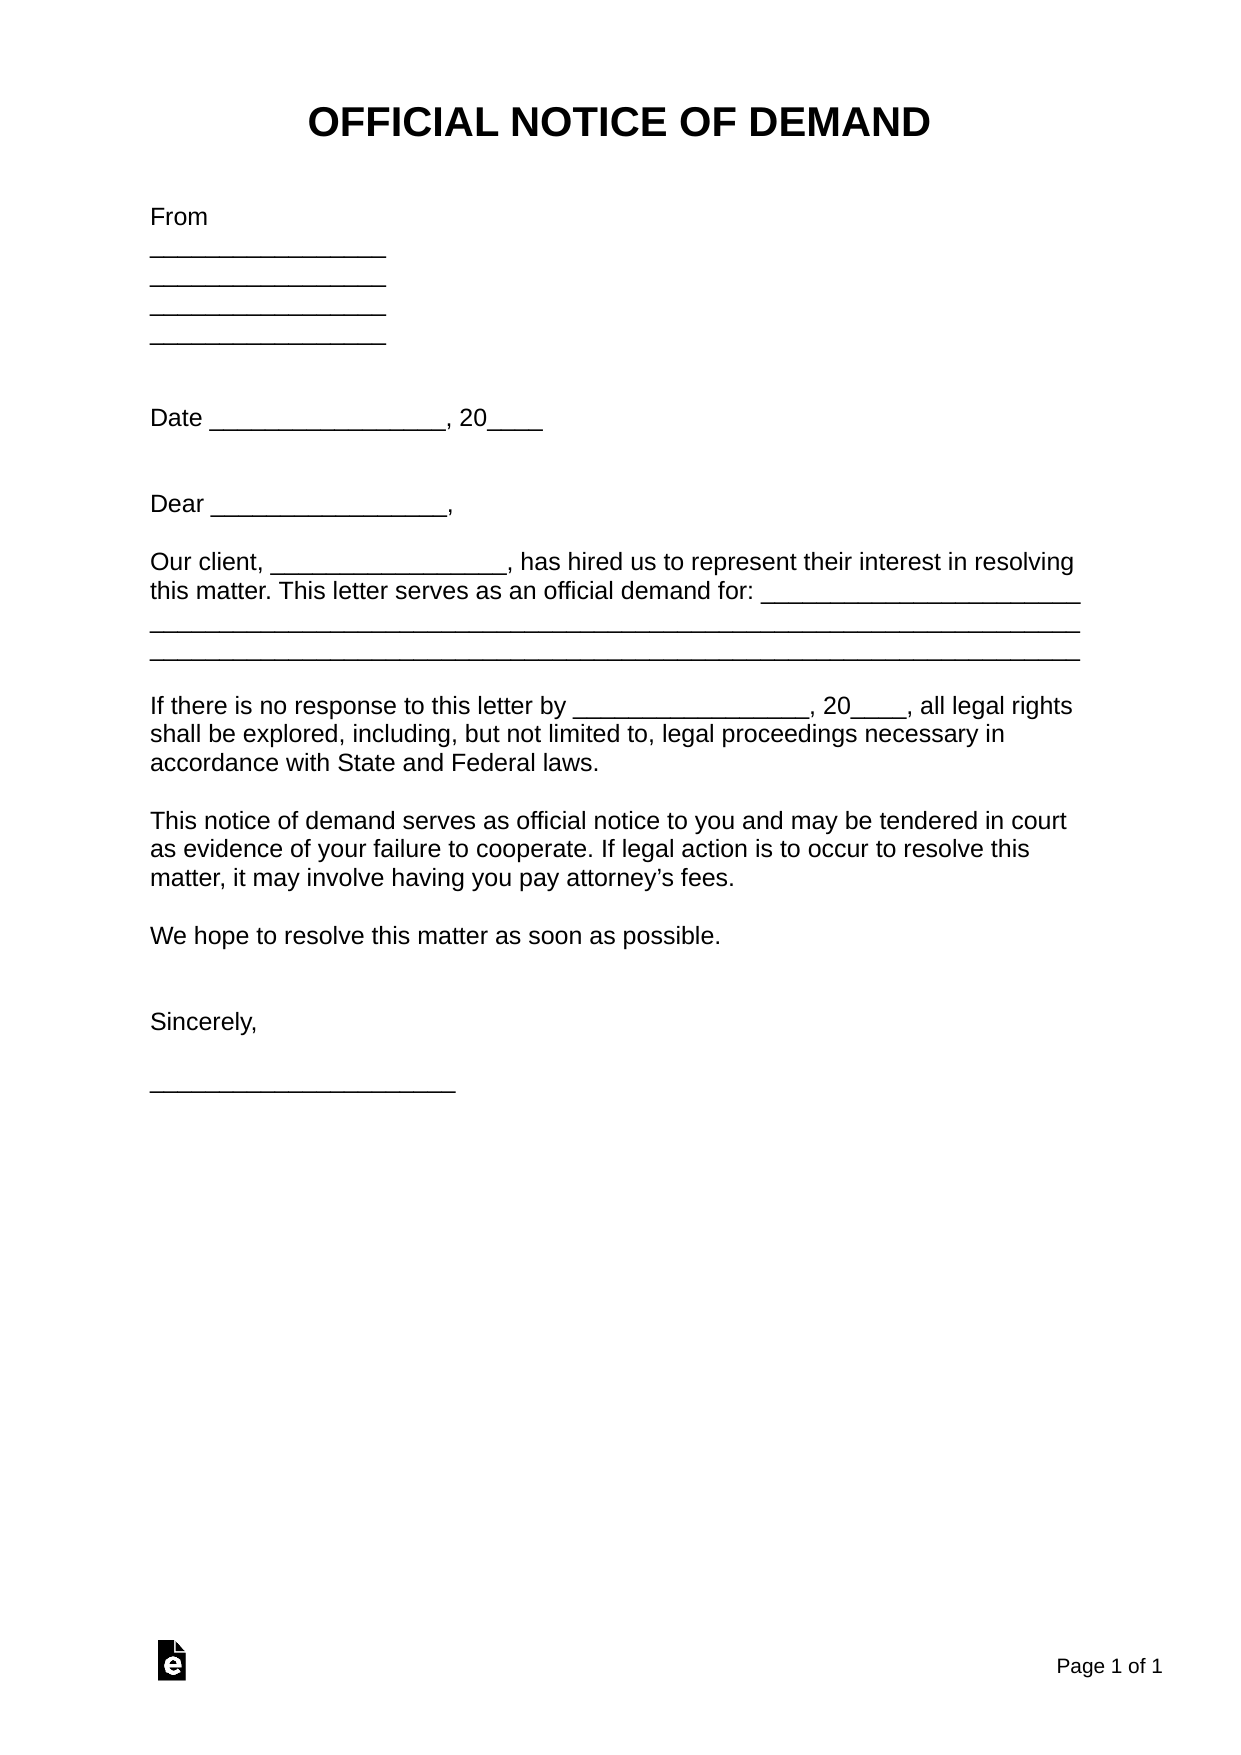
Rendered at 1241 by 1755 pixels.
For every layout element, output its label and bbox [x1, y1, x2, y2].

picture [150, 1638, 192, 1681]
